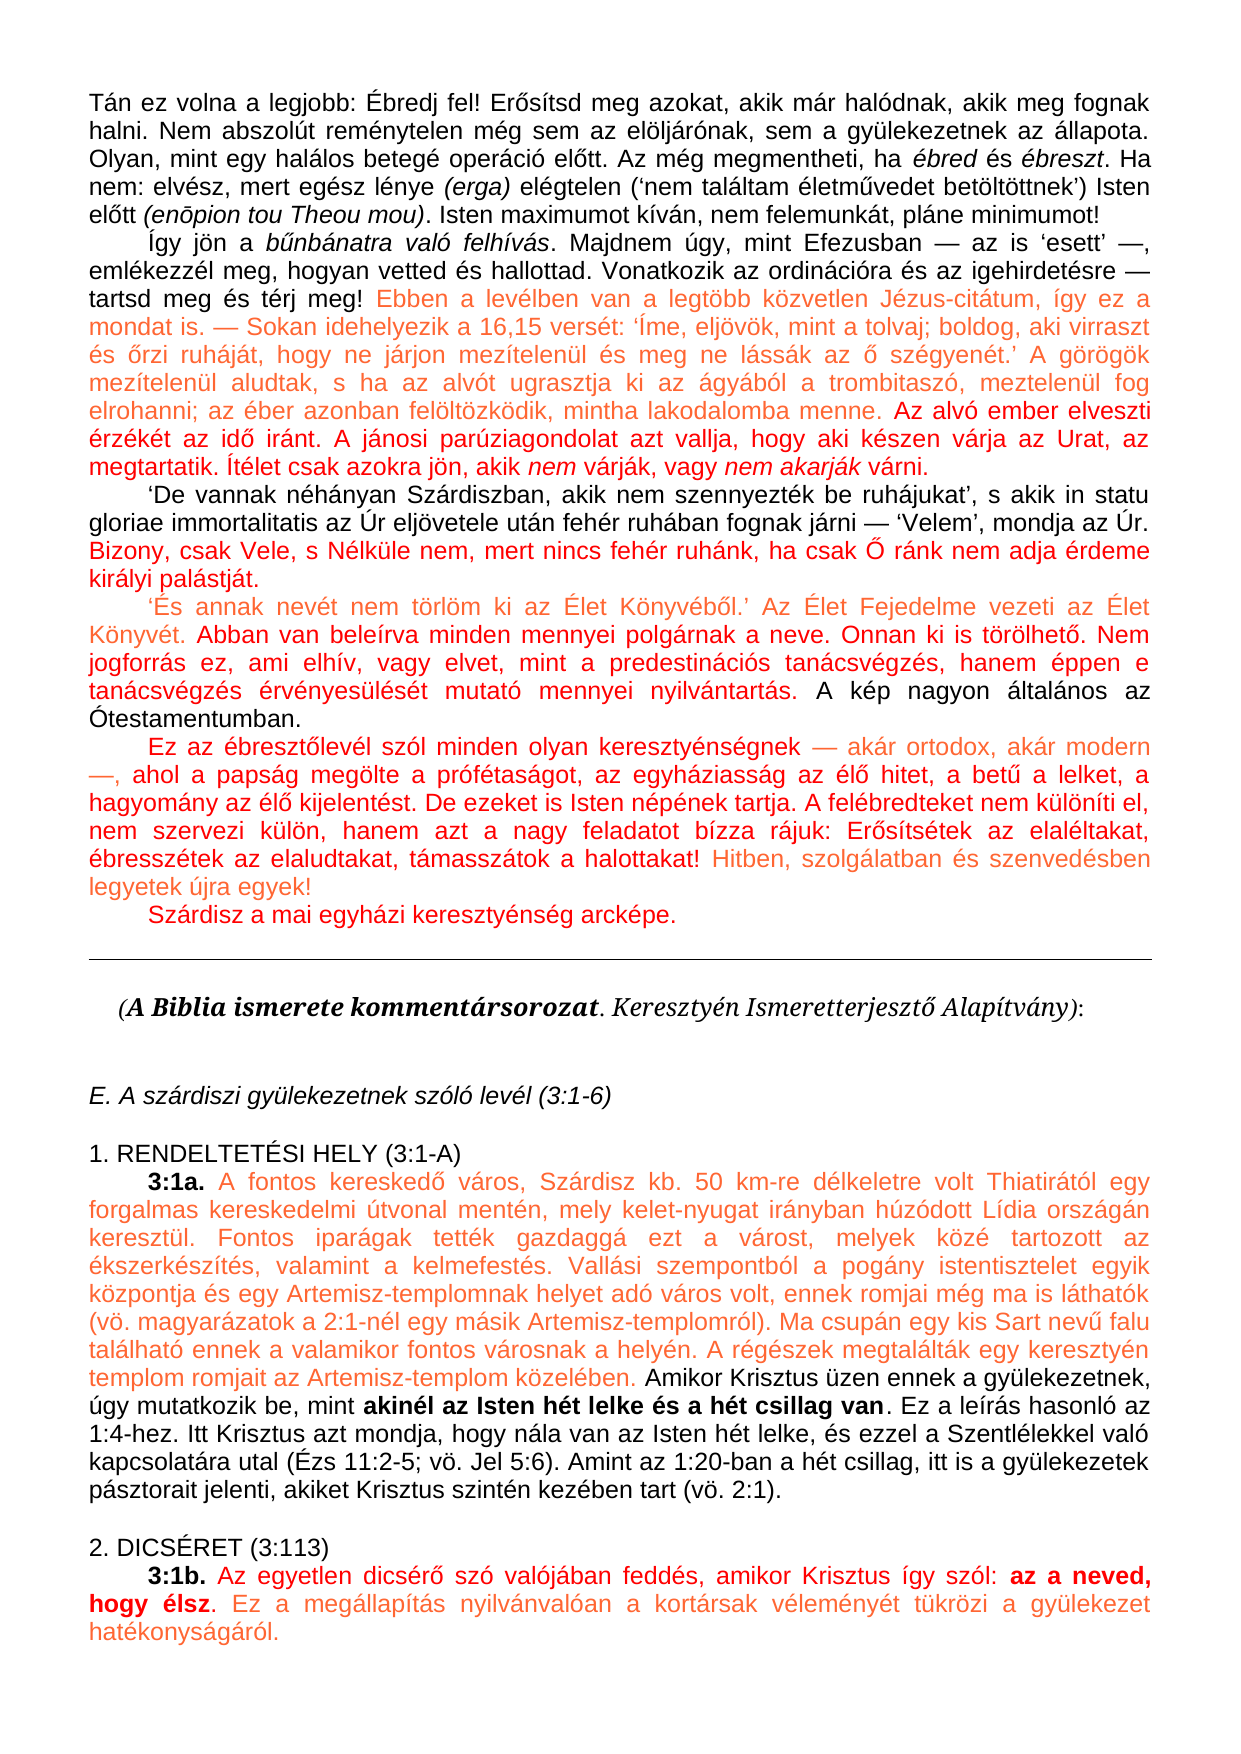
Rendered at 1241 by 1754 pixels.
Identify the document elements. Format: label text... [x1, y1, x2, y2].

text E. A szárdiszi gyülekezetnek szóló levél (3:1-6) [88, 1082, 1152, 1110]
text 2. DICSÉRET (3:113) [88, 1533, 1152, 1561]
text ‘És annak nevét nem törlöm ki az Élet Könyvéből.’ Az Élet Fejedelme vezeti az Élet Könyvét. Abban van beleírva minden mennyei polgárnak a neve. Onnan ki is törölhető. Nem jogforrás ez, ami elhív, vagy elvet, mint a predestinációs tanácsvégzés, hanem éppen e tanácsvégzés érvényesülését mutató mennyei nyilvántartás. A kép nagyon általános az Ótestamentumban. [88, 593, 1152, 733]
text Szárdisz a mai egyházi keresztyénség arcképe. [88, 901, 1152, 929]
text (A Biblia ismerete kommentársorozat. Keresztyén Ismeretterjesztő Alapítvány): [88, 960, 1152, 1053]
text 1. RENDELTETÉSI HELY (3:1-A) [88, 1139, 1152, 1168]
text 3:1b. Az egyetlen dicsérő szó valójában feddés, amikor Krisztus így szól: az a neved, hogy élsz. Ez a megállapítás nyilvánvalóan a kortársak véleményét tükrözi a gyülekezet hatékonyságáról. [88, 1561, 1152, 1645]
text Tán ez volna a legjobb: Ébredj fel! Erősítsd meg azokat, akik már halódnak, akik meg fognak halni. Nem abszolút reménytelen még sem az elöljárónak, sem a gyülekezetnek az állapota. Olyan, mint egy halálos betegé operáció előtt. Az még megmentheti, ha ébred és ébreszt. Ha nem: elvész, mert egész lénye (erga) elégtelen (‘nem találtam életművedet betöltöttnek’) Isten előtt (enōpion tou Theou mou). Isten maximumot kíván, nem felemunkát, pláne minimumot! [88, 88, 1152, 229]
text Így jön a bűnbánatra való felhívás. Majdnem úgy, mint Efezusban — az is ‘esett’ —, emlékezzél meg, hogyan vetted és hallottad. Vonatkozik az ordinációra és az igehirdetésre — tartsd meg és térj meg! Ebben a levélben van a legtöbb közvetlen Jézus-citátum, így ez a mondat is. — Sokan idehelyezik a 16,15 versét: ‘Íme, eljövök, mint a tolvaj; boldog, aki virraszt és őrzi ruháját, hogy ne járjon mezítelenül és meg ne lássák az ő szégyenét.’ A görögök mezítelenül aludtak, s ha az alvót ugrasztja ki az ágyából a trombitaszó, meztelenül fog elrohanni; az éber azonban felöltözködik, mintha lakodalomba menne. Az alvó ember elveszti érzékét az idő iránt. A jánosi parúziagondolat azt vallja, hogy aki készen várja az Urat, az megtartatik. Ítélet csak azokra jön, akik nem várják, vagy nem akarják várni. [88, 229, 1152, 481]
text ‘De vannak néhányan Szárdiszban, akik nem szennyezték be ruhájukat’, s akik in statu gloriae immortalitatis az Úr eljövetele után fehér ruhában fognak járni — ‘Velem’, mondja az Úr. Bizony, csak Vele, s Nélküle nem, mert nincs fehér ruhánk, ha csak Ő ránk nem adja érdeme királyi palástját. [88, 481, 1152, 593]
text Ez az ébresztőlevél szól minden olyan keresztyénségnek — akár ortodox, akár modern —, ahol a papság megölte a prófétaságot, az egyháziasság az élő hitet, a betű a lelket, a hagyomány az élő kijelentést. De ezeket is Isten népének tartja. A felébredteket nem különíti el, nem szervezi külön, hanem azt a nagy feladatot bízza rájuk: Erősítsétek az elaléltakat, ébresszétek az elaludtakat, támasszátok a halottakat! Hitben, szolgálatban és szenvedésben legyetek újra egyek! [88, 733, 1152, 901]
text 3:1a. A fontos kereskedő város, Szárdisz kb. 50 km-re délkeletre volt Thiatirától egy forgalmas kereskedelmi útvonal mentén, mely kelet-nyugat irányban húzódott Lídia országán keresztül. Fontos iparágak tették gazdaggá ezt a várost, melyek közé tartozott az ékszerkészítés, valamint a kelmefestés. Vallási szempontból a pogány istentisztelet egyik központja és egy Artemisz-templomnak helyet adó város volt, ennek romjai még ma is láthatók (vö. magyarázatok a 2:1-nél egy másik Artemisz-templomról). Ma csupán egy kis Sart nevű falu található ennek a valamikor fontos városnak a helyén. A régészek megtalálták egy keresztyén templom romjait az Artemisz-templom közelében. Amikor Krisztus üzen ennek a gyülekezetnek, úgy mutatkozik be, mint akinél az Isten hét lelke és a hét csillag van. Ez a leírás hasonló az 1:4-hez. Itt Krisztus azt mondja, hogy nála van az Isten hét lelke, és ezzel a Szentlélekkel való kapcsolatára utal (Ézs 11:2-5; vö. Jel 5:6). Amint az 1:20-ban a hét csillag, itt is a gyülekezetek pásztorait jelenti, akiket Krisztus szintén kezében tart (vö. 2:1). [88, 1168, 1152, 1504]
